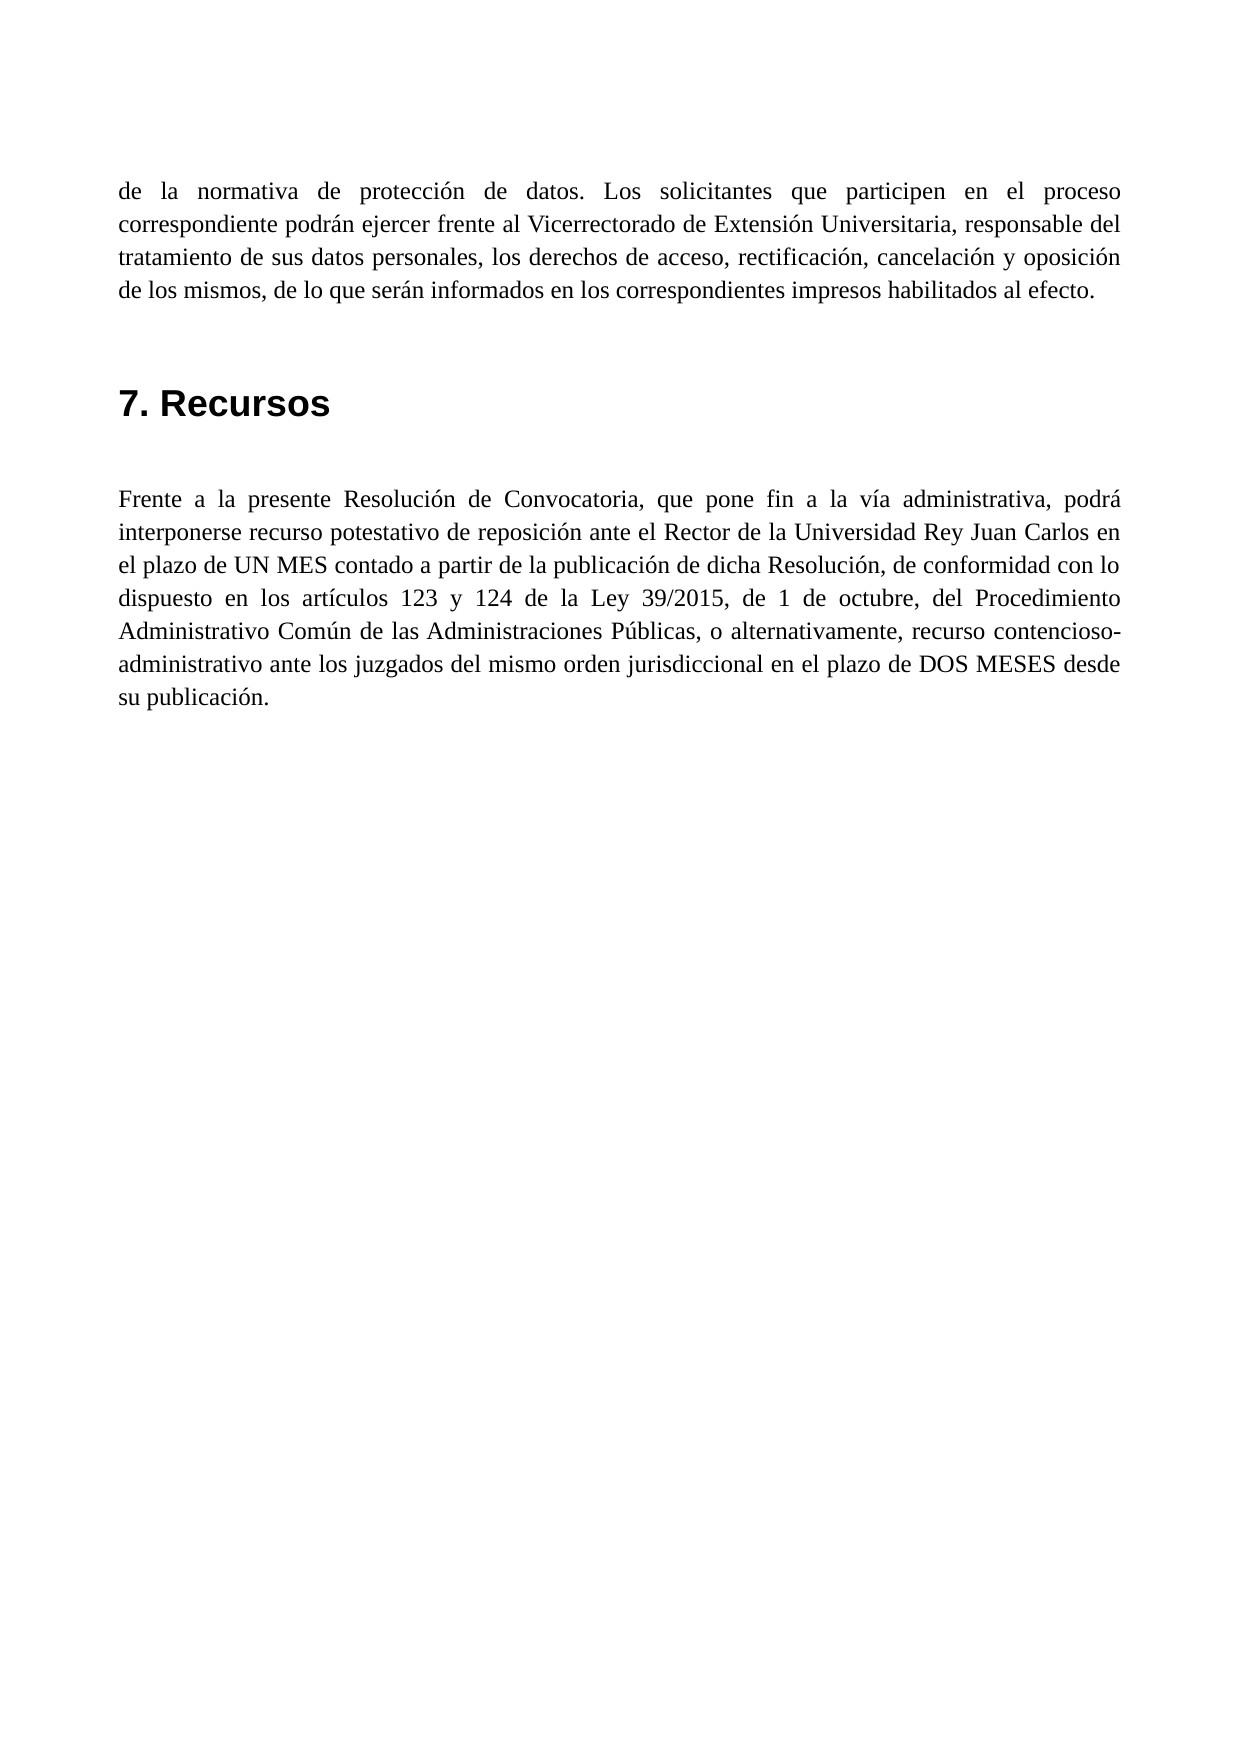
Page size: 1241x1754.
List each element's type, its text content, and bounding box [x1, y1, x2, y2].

text de la normativa de protección de datos. Los solicitantes que participen en el proceso correspondiente podrán ejercer frente al Vicerrectorado de Extensión Universitaria, responsable del tratamiento de sus datos personales, los derechos de acceso, rectificación, cancelación y oposición de los mismos, de lo que serán informados en los correspondientes impresos habilitados al efecto. [118, 176, 1122, 304]
text Frente a la presente Resolución de Convocatoria, que pone fin a la vía administrativa, podrá interponerse recurso potestativo de reposición ante el Rector de la Universidad Rey Juan Carlos en el plazo de UN MES contado a partir de la publicación de dicha Resolución, de conformidad con lo dispuesto en los artículos 123 y 124 de la Ley 39/2015, de 1 de octubre, del Procedimiento Administrativo Común de las Administraciones Públicas, o alternativamente, recurso contencioso-administrativo ante los juzgados del mismo orden jurisdiccional en el plazo de DOS MESES desde su publicación. [118, 484, 1122, 711]
subtitle 7. Recursos [118, 381, 1122, 424]
